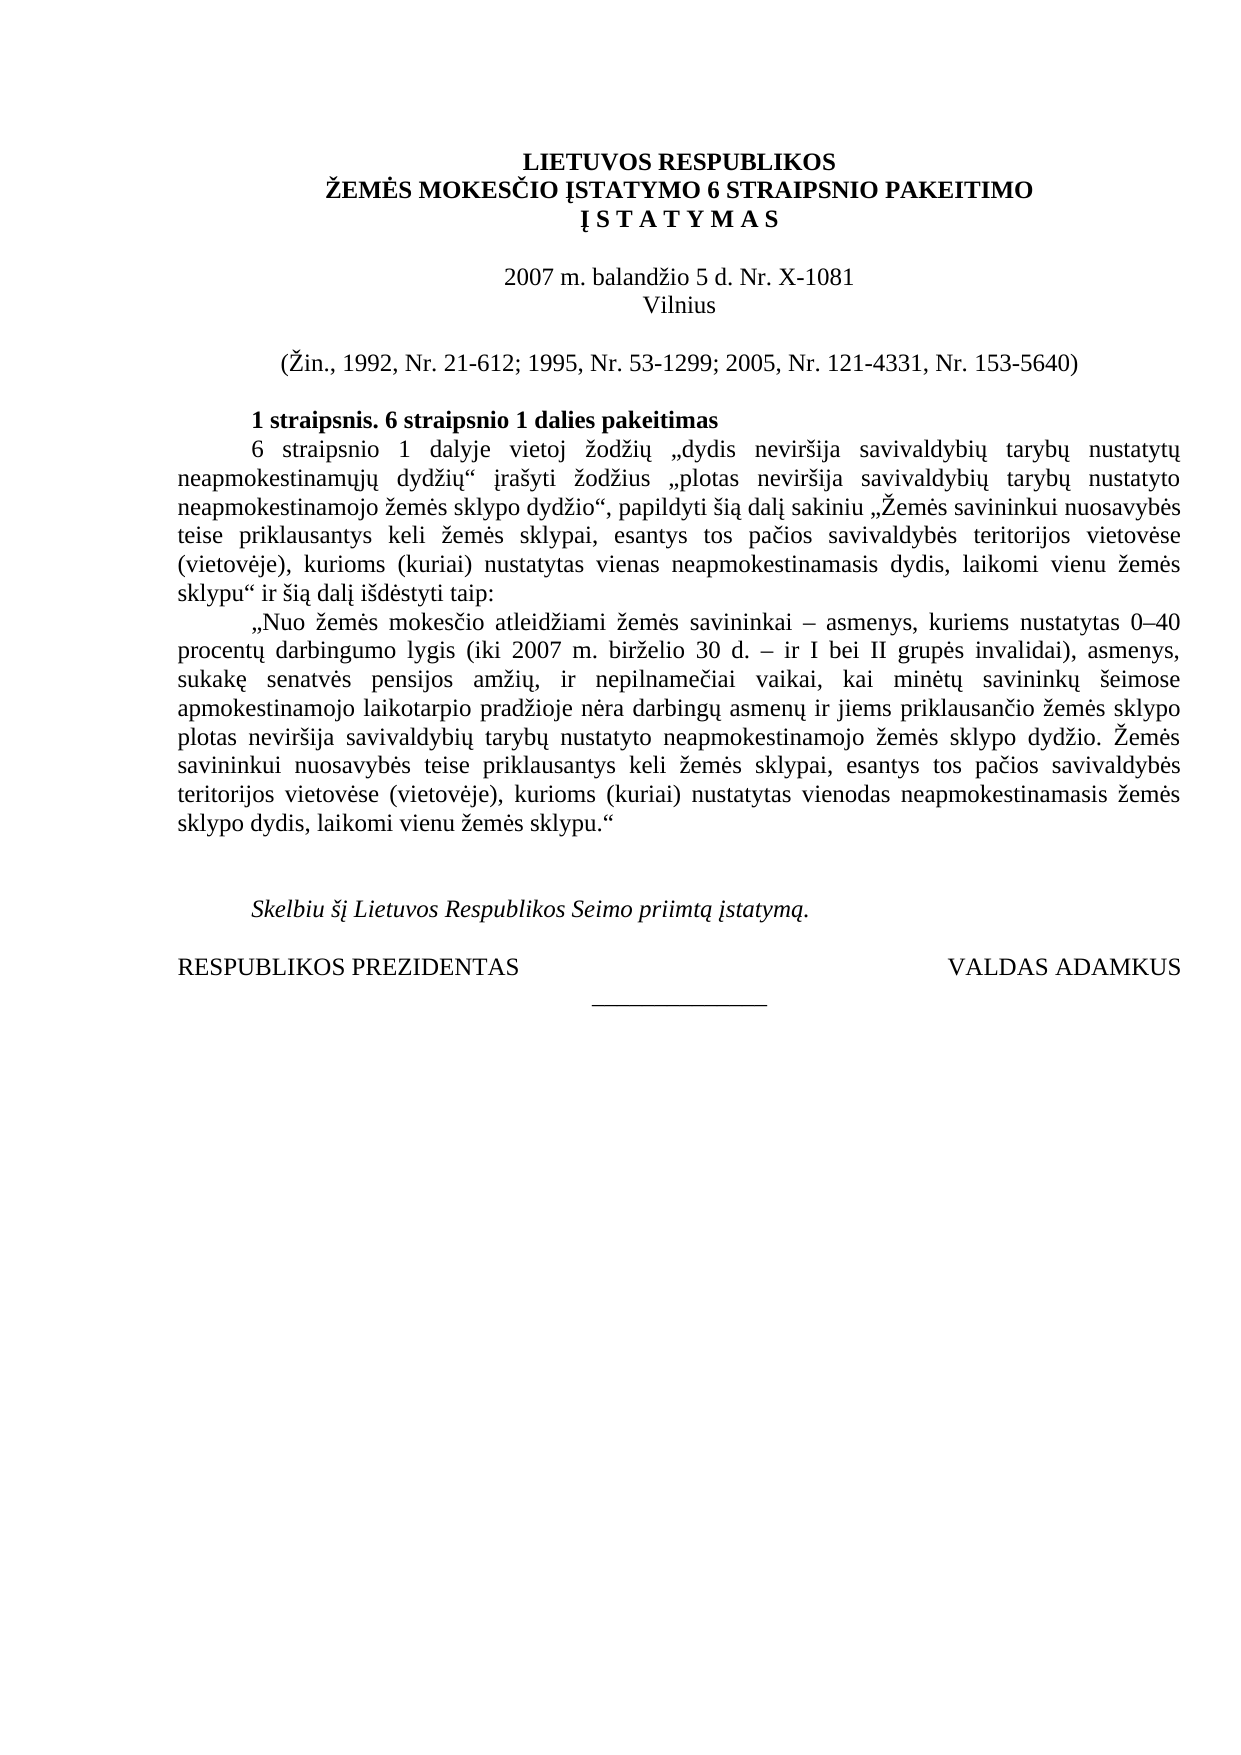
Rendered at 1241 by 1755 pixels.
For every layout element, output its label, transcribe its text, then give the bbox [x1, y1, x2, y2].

text RESPUBLIKOS PREZIDENTAS VALDAS ADAMKUS [177, 952, 1181, 981]
text Į S T A T Y M A S [177, 204, 1181, 233]
text ŽEMĖS MOKESČIO ĮSTATYMO 6 STRAIPSNIO PAKEITIMO [177, 176, 1181, 204]
text (Žin., 1992, Nr. 21-612; 1995, Nr. 53-1299; 2005, Nr. 121-4331, Nr. 153-5640) [177, 348, 1181, 377]
text Skelbiu šį Lietuvos Respublikos Seimo priimtą įstatymą. [177, 894, 1181, 923]
text Vilnius [177, 291, 1181, 319]
text LIETUVOS RESPUBLIKOS [177, 147, 1181, 176]
text 2007 m. balandžio 5 d. Nr. X-1081 [177, 262, 1181, 291]
text ______________ [177, 981, 1181, 1009]
text 6 straipsnio 1 dalyje vietoj žodžių „dydis neviršija savivaldybių tarybų nustatytų neapmokestinamųjų dydžių“ įrašyti žodžius „plotas neviršija savivaldybių tarybų nustatyto neapmokestinamojo žemės sklypo dydžio“, papildyti šią dalį sakiniu „Žemės savininkui nuosavybės teise priklausantys keli žemės sklypai, esantys tos pačios savivaldybės teritorijos vietovėse (vietovėje), kurioms (kuriai) nustatytas vienas neapmokestinamasis dydis, laikomi vienu žemės sklypu“ ir šią dalį išdėstyti taip: [177, 434, 1181, 607]
text „Nuo žemės mokesčio atleidžiami žemės savininkai – asmenys, kuriems nustatytas 0–40 procentų darbingumo lygis (iki 2007 m. birželio 30 d. – ir I bei II grupės invalidai), asmenys, sukakę senatvės pensijos amžių, ir nepilnamečiai vaikai, kai minėtų savininkų šeimose apmokestinamojo laikotarpio pradžioje nėra darbingų asmenų ir jiems priklausančio žemės sklypo plotas neviršija savivaldybių tarybų nustatyto neapmokestinamojo žemės sklypo dydžio. Žemės savininkui nuosavybės teise priklausantys keli žemės sklypai, esantys tos pačios savivaldybės teritorijos vietovėse (vietovėje), kurioms (kuriai) nustatytas vienodas neapmokestinamasis žemės sklypo dydis, laikomi vienu žemės sklypu.“ [177, 607, 1181, 837]
text 1 straipsnis. 6 straipsnio 1 dalies pakeitimas [177, 406, 1181, 434]
